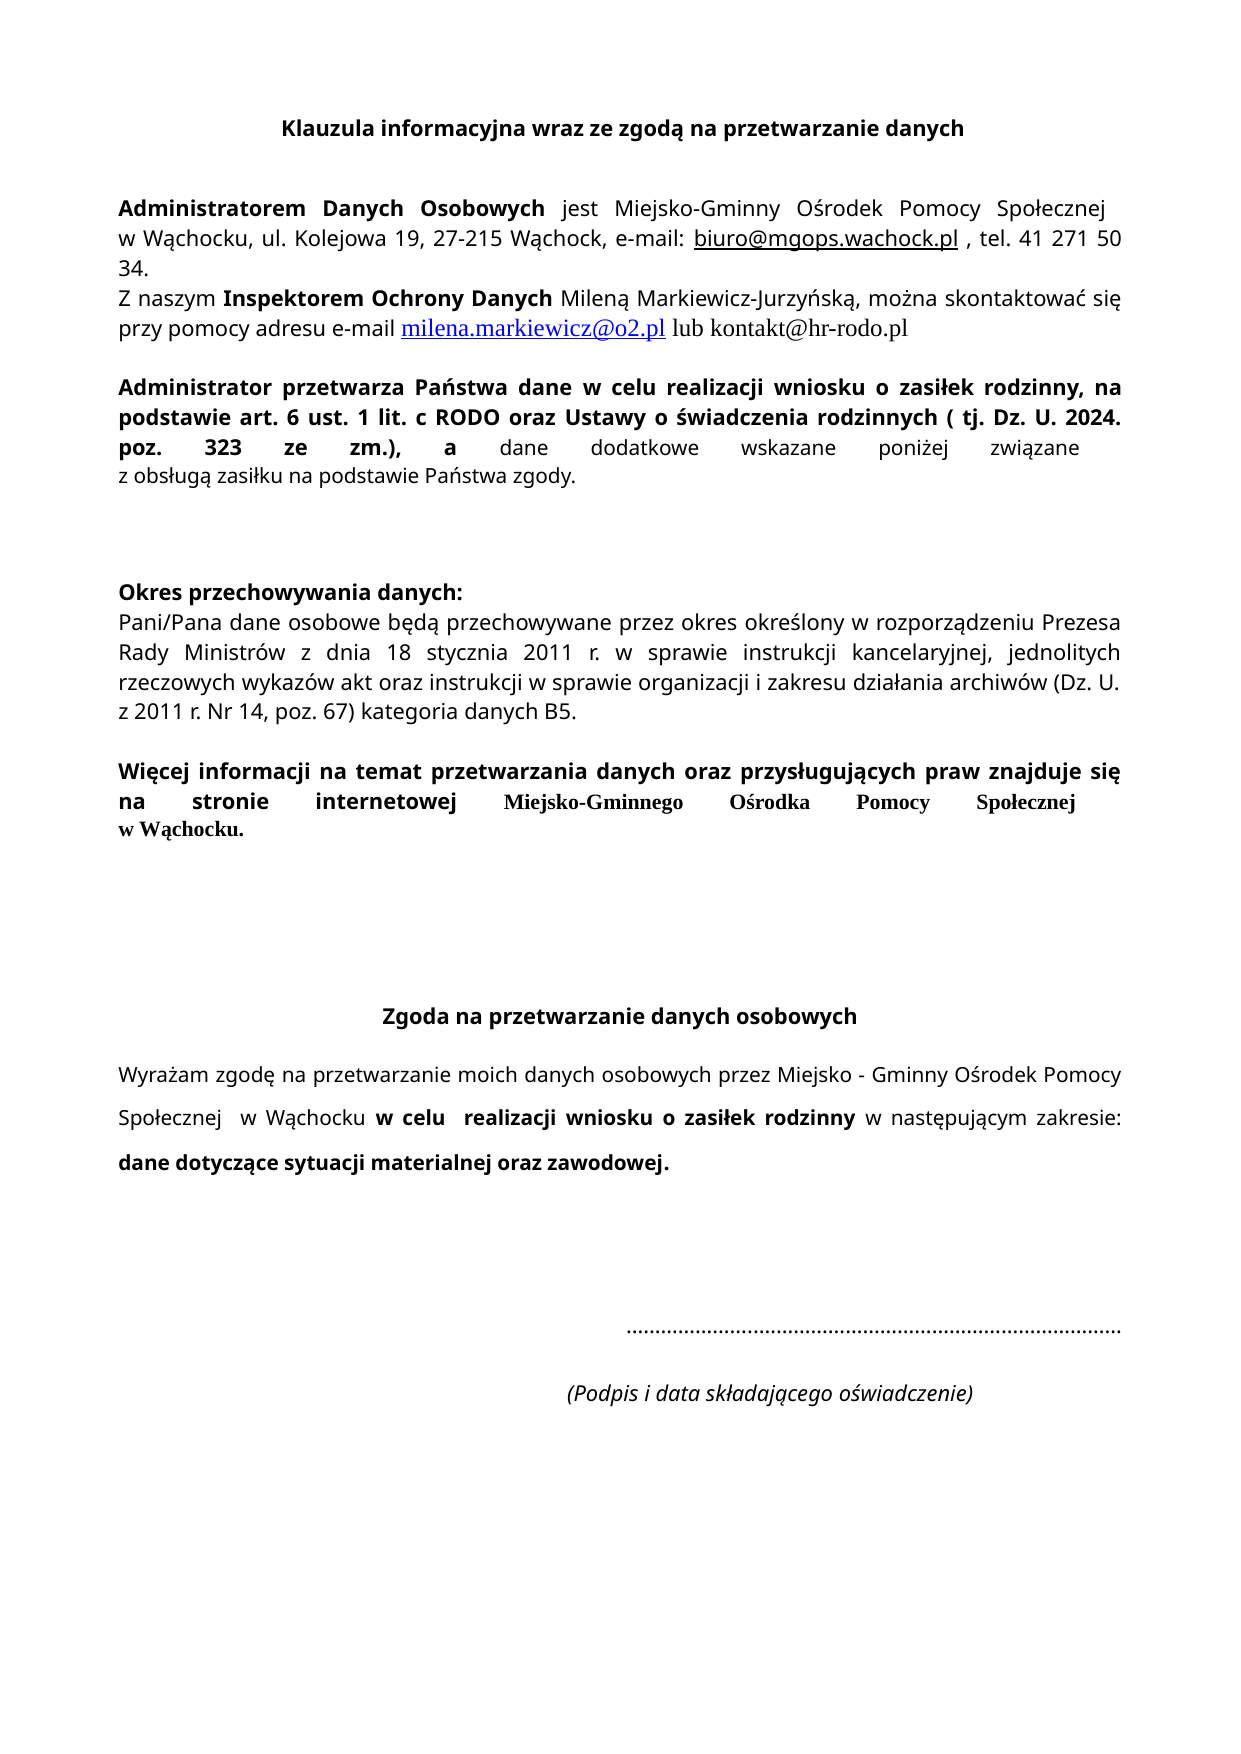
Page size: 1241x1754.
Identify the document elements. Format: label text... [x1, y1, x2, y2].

text (Podpis i data składającego oświadczenie) [118, 1378, 1122, 1407]
text Z naszym Inspektorem Ochrony Danych Mileną Markiewicz-Jurzyńską, można skontaktować się przy pomocy adresu e-mail milena.markiewicz@o2.pl lub kontakt@hr-rodo.pl [118, 283, 1122, 342]
text Zgoda na przetwarzanie danych osobowych [118, 1001, 1122, 1031]
text Więcej informacji na temat przetwarzania danych oraz przysługujących praw znajduje się na stronie internetowej Miejsko-Gminnego Ośrodka Pomocy Społecznej w Wąchocku. [118, 756, 1122, 841]
text Wyrażam zgodę na przetwarzanie moich danych osobowych przez Miejsko - Gminny Ośrodek Pomocy Społecznej w Wąchocku w celu realizacji wniosku o zasiłek rodzinny w następującym zakresie: dane dotyczące sytuacji materialnej oraz zawodowej. [118, 1061, 1122, 1176]
text Pani/Pana dane osobowe będą przechowywane przez okres określony w rozporządzeniu Prezesa Rady Ministrów z dnia 18 stycznia 2011 r. w sprawie instrukcji kancelaryjnej, jednolitych rzeczowych wykazów akt oraz instrukcji w sprawie organizacji i zakresu działania archiwów (Dz. U. z 2011 r. Nr 14, poz. 67) kategoria danych B5. [118, 607, 1122, 726]
text Okres przechowywania danych: [118, 577, 1122, 607]
list …………………..……………………………………………………… [118, 1310, 1122, 1340]
text Administratorem Danych Osobowych jest Miejsko-Gminny Ośrodek Pomocy Społecznej w Wąchocku, ul. Kolejowa 19, 27-215 Wąchock, e-mail: biuro@mgops.wachock.pl , tel. 41 271 50 34. [118, 193, 1122, 283]
subtitle Klauzula informacyjna wraz ze zgodą na przetwarzanie danych [118, 118, 1122, 141]
text Administrator przetwarza Państwa dane w celu realizacji wniosku o zasiłek rodzinny, na podstawie art. 6 ust. 1 lit. c RODO oraz Ustawy o świadczenia rodzinnych ( tj. Dz. U. 2024. poz. 323 ze zm.), a dane dodatkowe wskazane poniżej związane z obsługą zasiłku na podstawie Państwa zgody. [118, 372, 1122, 490]
